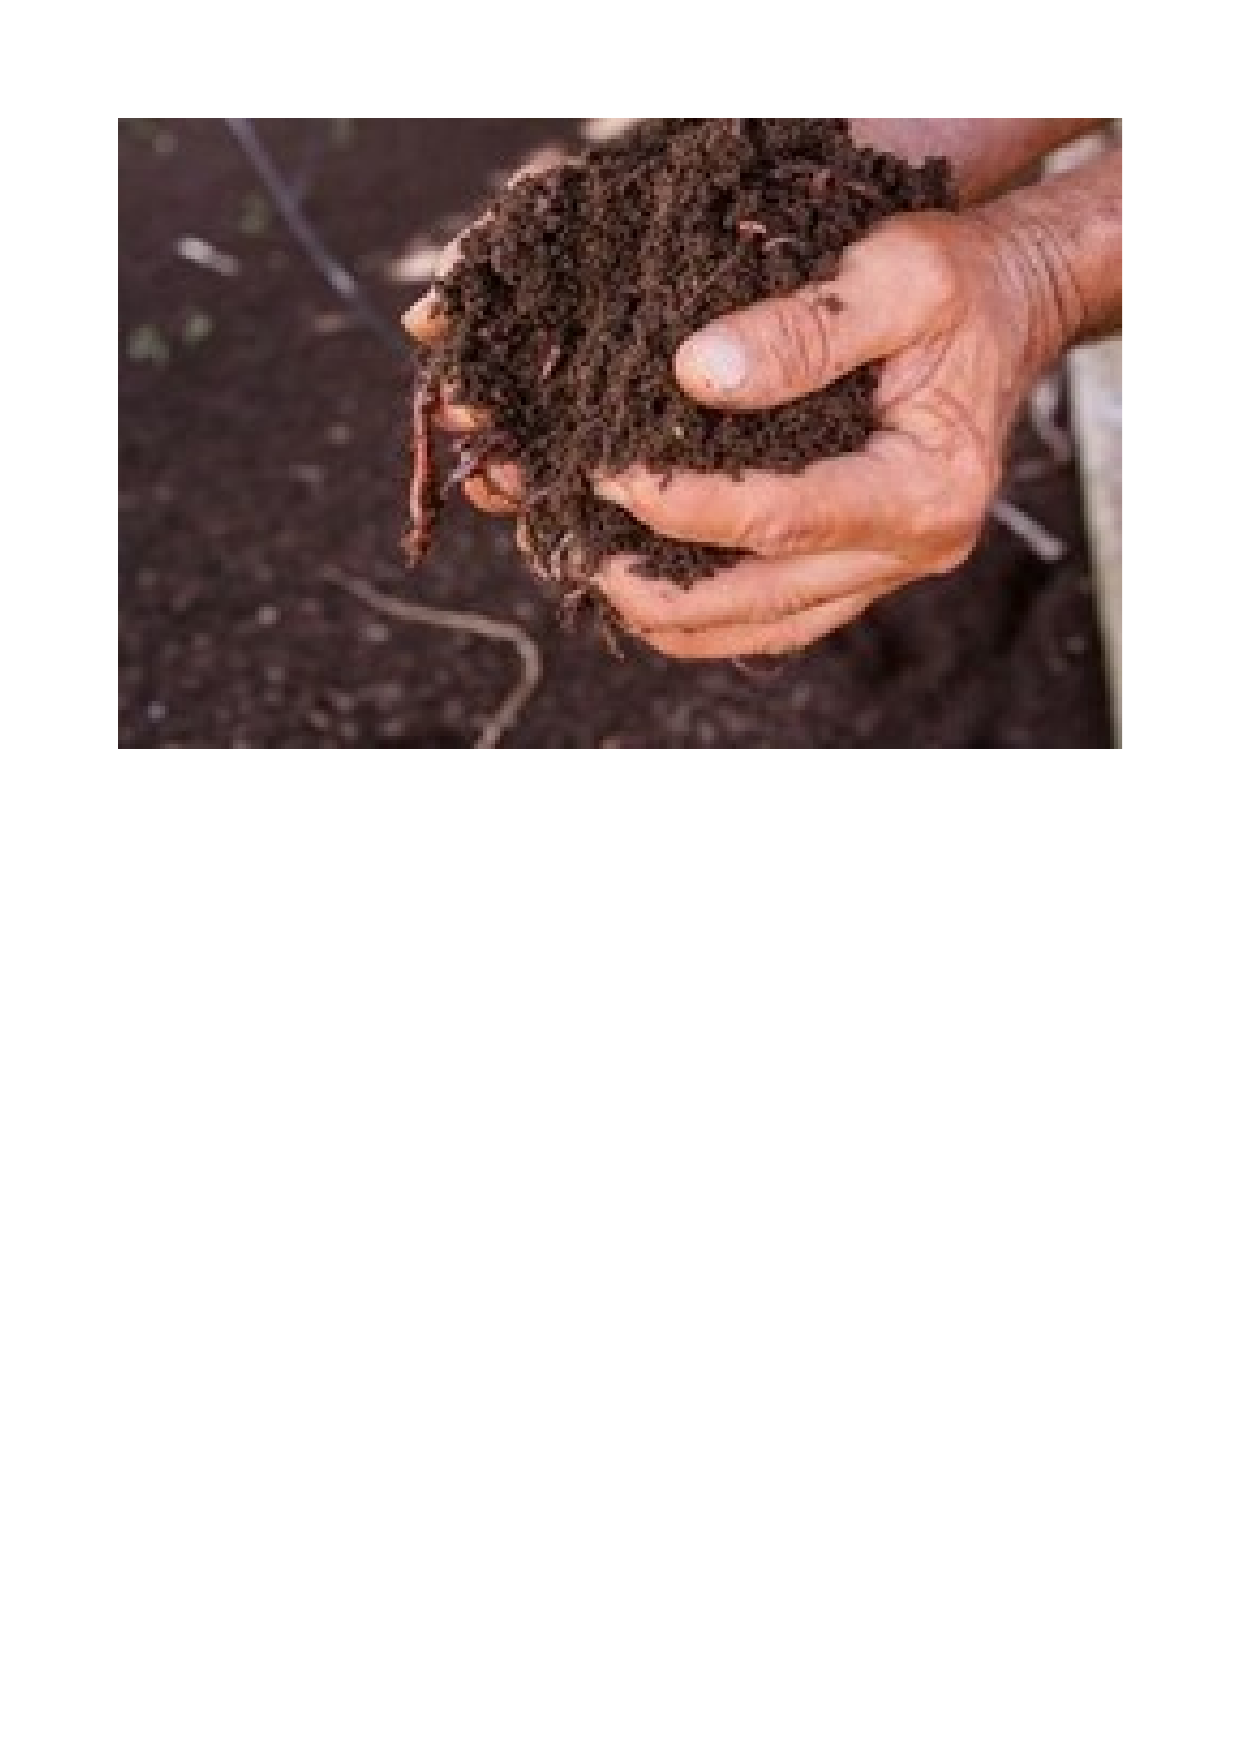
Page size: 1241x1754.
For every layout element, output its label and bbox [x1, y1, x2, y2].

picture [118, 118, 1123, 749]
